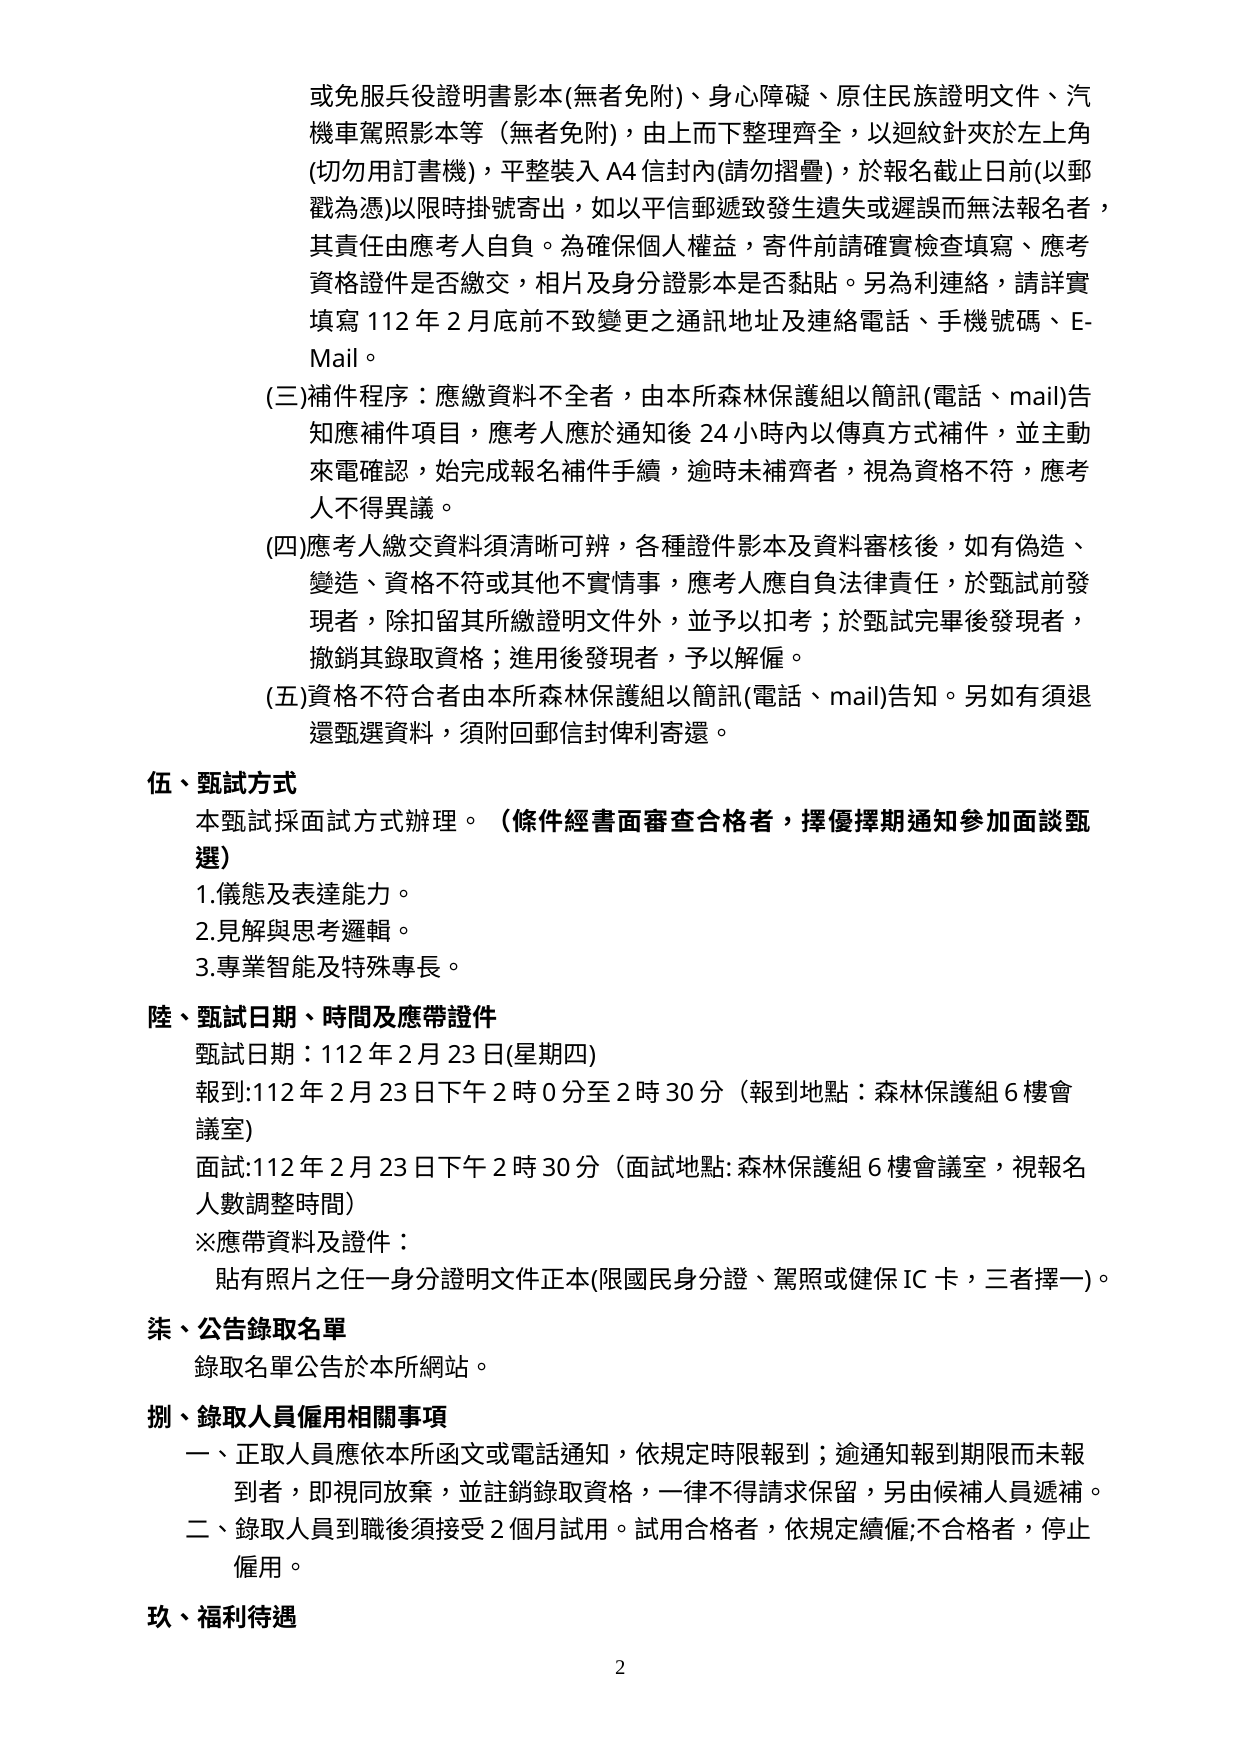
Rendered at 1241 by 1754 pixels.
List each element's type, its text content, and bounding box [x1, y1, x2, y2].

text (五)資格不符合者由本所森林保護組以簡訊(電話、mail)告知。另如有須退還甄選資料，須附回郵信封俾利寄還。 [266, 675, 1092, 750]
text (三)補件程序：應繳資料不全者，由本所森林保護組以簡訊(電話、mail)告知應補件項目，應考人應於通知後24小時內以傳真方式補件，並主動來電確認，始完成報名補件手續，逾時未補齊者，視為資格不符，應考人不得異議。 [266, 375, 1092, 525]
text ※應帶資料及證件： [195, 1221, 1092, 1259]
text 捌、錄取人員僱用相關事項 [148, 1396, 1092, 1434]
text 二、錄取人員到職後須接受2個月試用。試用合格者，依規定續僱;不合格者，停止僱用。 [185, 1509, 1092, 1584]
text 柒、公告錄取名單 [148, 1309, 1092, 1346]
text 錄取名單公告於本所網站。 [194, 1346, 1092, 1384]
text 伍、甄試方式 [148, 762, 1092, 800]
text 1.儀態及表達能力。 [195, 875, 1092, 911]
text (四)應考人繳交資料須清晰可辨，各種證件影本及資料審核後，如有偽造、變造、資格不符或其他不實情事，應考人應自負法律責任，於甄試前發現者，除扣留其所繳證明文件外，並予以扣考；於甄試完畢後發現者，撤銷其錄取資格；進用後發現者，予以解僱。 [266, 525, 1092, 675]
text (二)報名表件填妥後，須詳細核對應填各欄及應繳各件是否確無遺漏或錯誤，然後依序將報名表→畢業證書影本及相關經歷證明文件→退伍令或免服兵役證明書影本(無者免附)、身心障礙、原住民族證明文件、汽機車駕照影本等（無者免附)，由上而下整理齊全，以迴紋針夾於左上角(切勿用訂書機)，平整裝入A4信封內(請勿摺疊)，於報名截止日前(以郵戳為憑)以限時掛號寄出，如以平信郵遞致發生遺失或遲誤而無法報名者，其責任由應考人自負。為確保個人權益，寄件前請確實檢查填寫、應考資格證件是否繳交，相片及身分證影本是否黏貼。另為利連絡，請詳實填寫112年2月底前不致變更之通訊地址及連絡電話、手機號碼、E-Mail。 [266, 75, 1092, 375]
text 一、正取人員應依本所函文或電話通知，依規定時限報到；逾通知報到期限而未報到者，即視同放棄，並註銷錄取資格，一律不得請求保留，另由候補人員遞補。 [185, 1434, 1092, 1509]
text 本甄試採面試方式辦理。（條件經書面審查合格者，擇優擇期通知參加面談甄選） [195, 800, 1092, 875]
text 玖、福利待遇 [148, 1596, 1092, 1634]
text 2.見解與思考邏輯。 [195, 911, 1092, 947]
text 陸、甄試日期、時間及應帶證件 [148, 996, 1092, 1034]
text 貼有照片之任一身分證明文件正本(限國民身分證、駕照或健保IC 卡，三者擇一)。 [216, 1259, 1092, 1296]
text 甄試日期：112年2月23日(星期四) [195, 1034, 1092, 1071]
text 面試:112年2月23日下午2時30分（面試地點: 森林保護組6樓會議室，視報名人數調整時間） [195, 1146, 1092, 1221]
text 報到:112年2月23日下午2時0分至2時30分（報到地點：森林保護組6樓會議室) [195, 1071, 1092, 1146]
text 3.專業智能及特殊專長。 [195, 947, 1092, 984]
